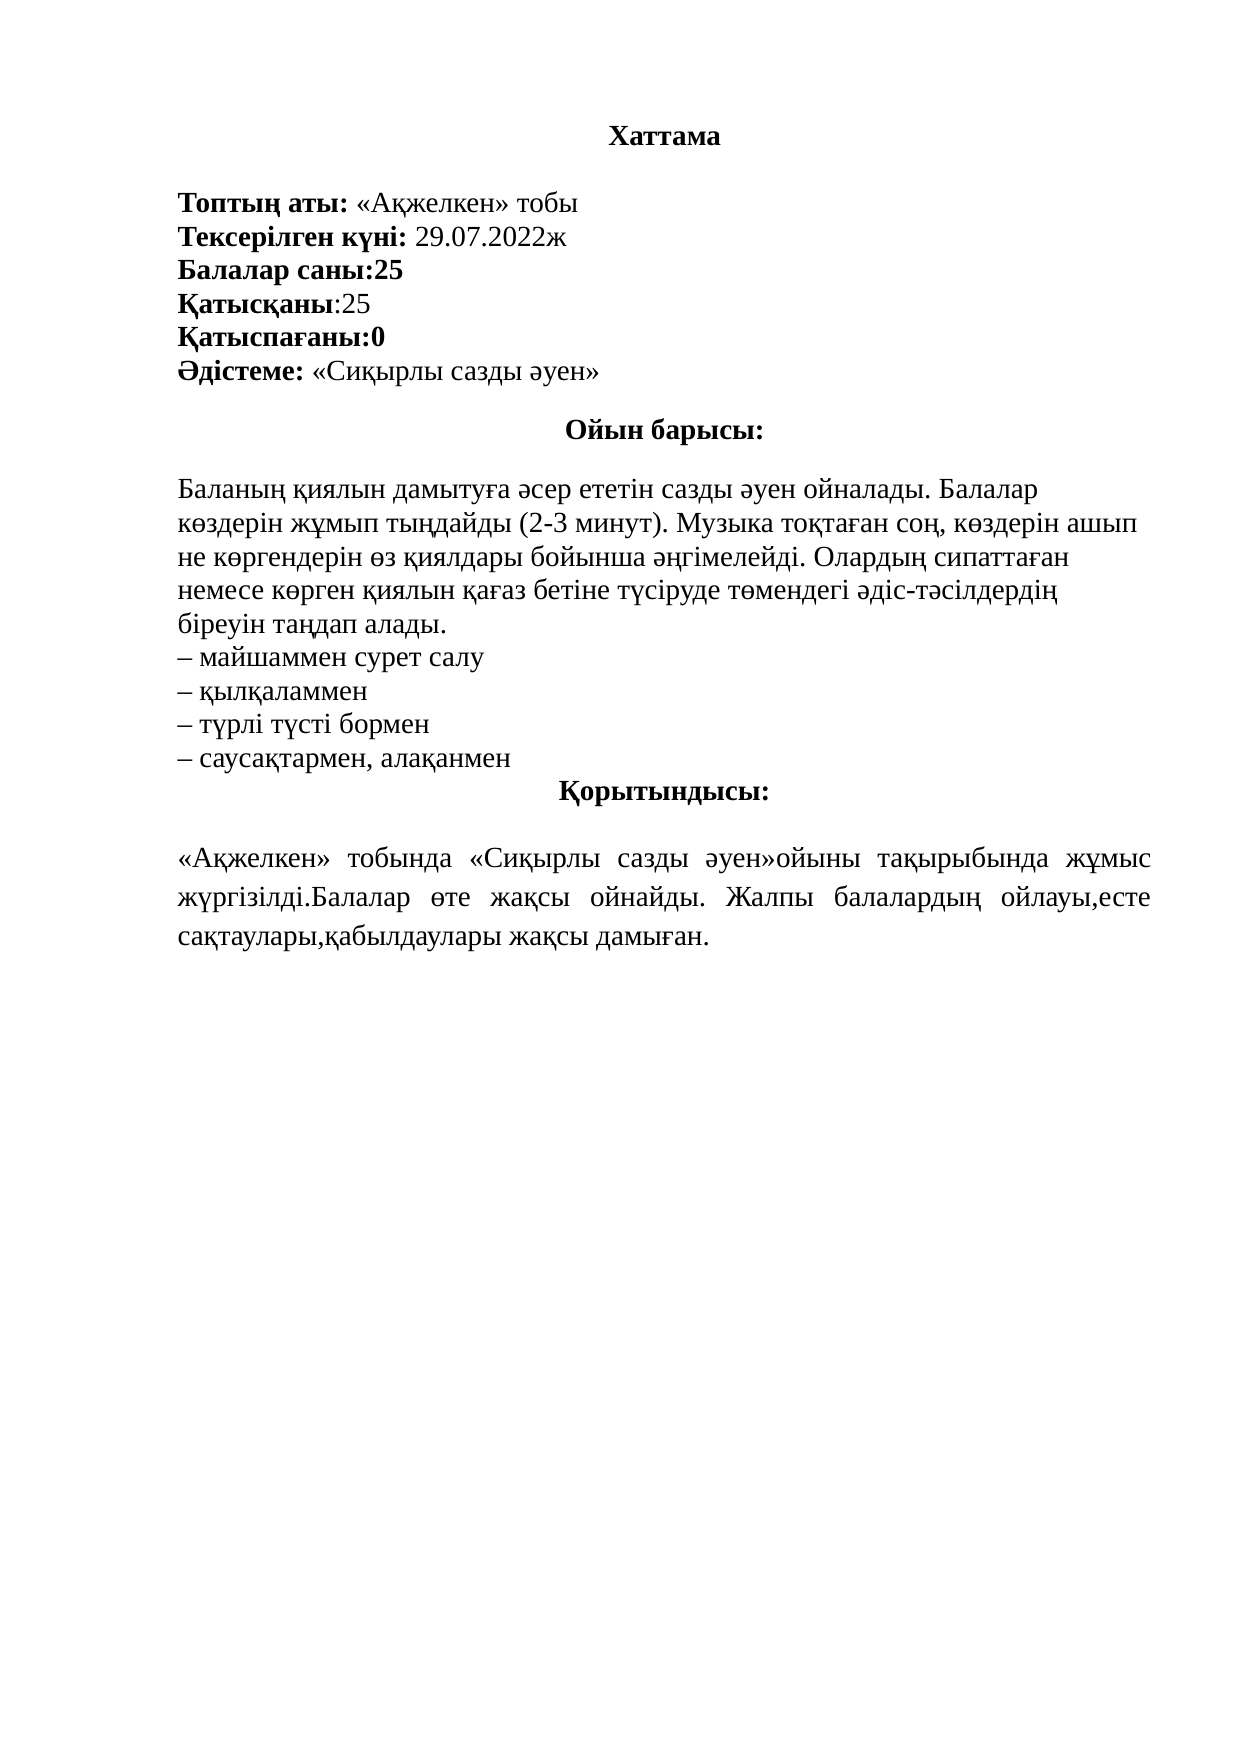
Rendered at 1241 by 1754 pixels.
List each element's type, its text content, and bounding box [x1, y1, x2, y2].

text Қатыспағаны:0 [177, 319, 1152, 353]
text Әдістеме: «Сиқырлы сазды әуен» [177, 353, 1152, 386]
text Балалар саны:25 [177, 252, 1152, 286]
text – саусақтармен, алақанмен [177, 740, 1152, 773]
text – майшаммен сурет салу [177, 639, 1152, 673]
text «Ақжелкен» тобында «Сиқырлы сазды әуен»ойыны тақырыбында жұмыс жүргізілді.Балалар өте жақсы ойнайды. Жалпы балалардың ойлауы,есте сақтаулары,қабылдаулары жақсы дамыған. [177, 841, 1152, 951]
text Ойын барысы: [177, 412, 1152, 446]
text Топтың аты: «Ақжелкен» тобы [177, 185, 1152, 219]
text Қорытындысы: [177, 773, 1152, 807]
text Хаттама [177, 118, 1152, 152]
text – қылқаламмен [177, 673, 1152, 706]
text Баланың қиялын дамытуға әсер ететін сазды әуен ойналады. Балалар көздерін жұмып тыңдайды (2-3 минут). Музыка тоқтаған соң, көздерін ашып не көргендерін өз қиялдары бойынша әңгімелейді. Олардың сипаттаған немесе көрген қиялын қағаз бетіне түсіруде төмендегі әдіс-тәсілдердің біреуін таңдап алады. [177, 472, 1152, 639]
text Қатысқаны:25 [177, 286, 1152, 319]
text – түрлі түсті бормен [177, 706, 1152, 740]
text Тексерілген күні: 29.07.2022ж [177, 219, 1152, 252]
